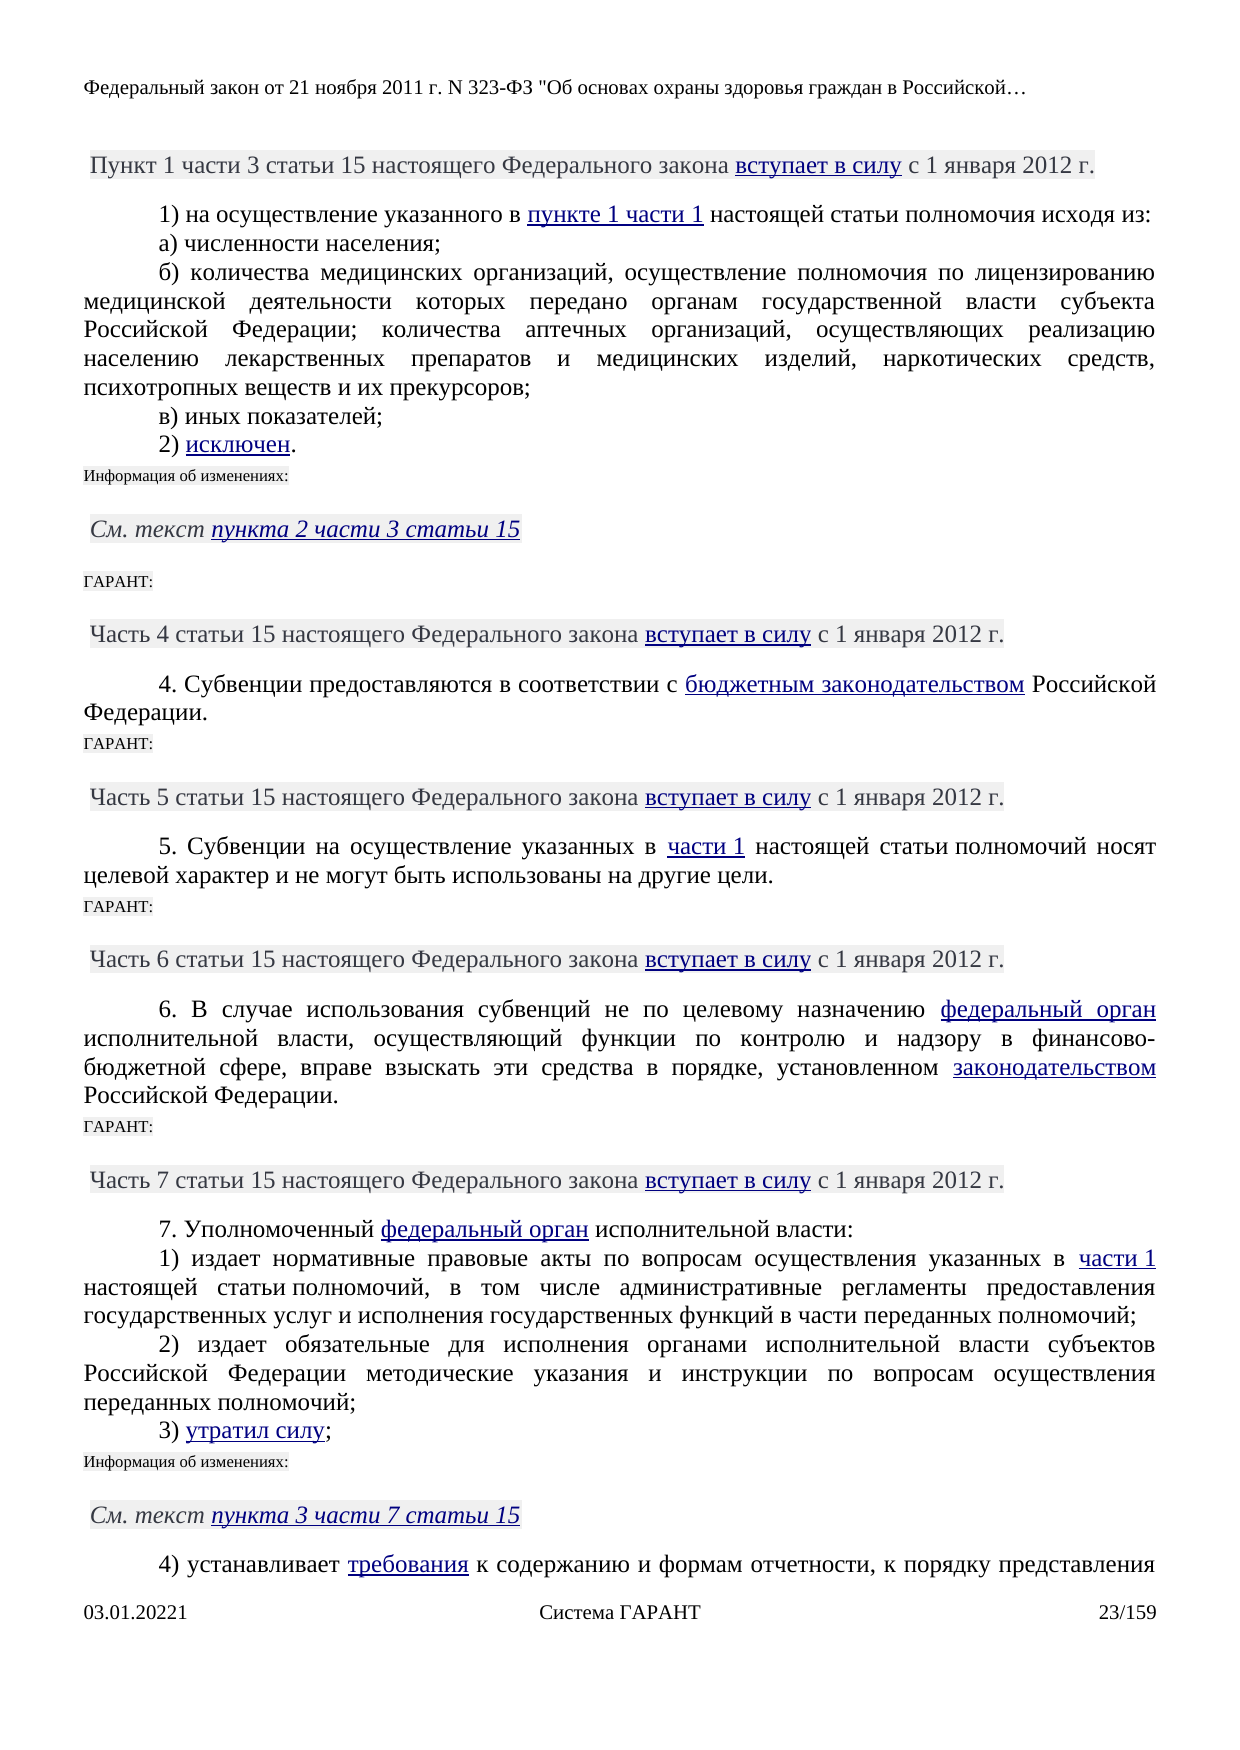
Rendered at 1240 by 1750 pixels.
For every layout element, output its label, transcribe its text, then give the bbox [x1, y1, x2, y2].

text 2) исключен. [83, 429, 1156, 458]
text 2) издает обязательные для исполнения органами исполнительной власти субъектов Российской Федерации методические указания и инструкции по вопросам осуществления переданных полномочий; [83, 1329, 1156, 1416]
text Часть 6 статьи 15 настоящего Федерального закона вступает в силу с 1 января 2012 г. [83, 944, 1156, 973]
text 3) утратил силу; [83, 1416, 1156, 1444]
text Информация об изменениях: [83, 1452, 1156, 1471]
text а) численности населения; [83, 228, 1156, 257]
text 1) издает нормативные правовые акты по вопросам осуществления указанных в части 1 настоящей статьи полномочий, в том числе административные регламенты предоставления государственных услуг и исполнения государственных функций в части переданных полномочий; [83, 1243, 1156, 1329]
text ГАРАНТ: [83, 734, 1156, 753]
text См. текст пункта 3 части 7 статьи 15 [83, 1500, 1156, 1529]
text Часть 7 статьи 15 настоящего Федерального закона вступает в силу с 1 января 2012 г. [83, 1165, 1156, 1193]
text б) количества медицинских организаций, осуществление полномочия по лицензированию медицинской деятельности которых передано органам государственной власти субъекта Российской Федерации; количества аптечных организаций, осуществляющих реализацию населению лекарственных препаратов и медицинских изделий, наркотических средств, психотропных веществ и их прекурсоров; [83, 257, 1156, 401]
text ГАРАНТ: [83, 571, 1156, 591]
text Часть 5 статьи 15 настоящего Федерального закона вступает в силу с 1 января 2012 г. [83, 782, 1156, 811]
text ГАРАНТ: [83, 897, 1156, 916]
text ГАРАНТ: [83, 1117, 1156, 1136]
text 7. Уполномоченный федеральный орган исполнительной власти: [83, 1214, 1156, 1243]
text 4. Субвенции предоставляются в соответствии с бюджетным законодательством Российской Федерации. [83, 669, 1156, 726]
text Информация об изменениях: [83, 466, 1156, 485]
text 5. Субвенции на осуществление указанных в части 1 настоящей статьи полномочий носят целевой характер и не могут быть использованы на другие цели. [83, 831, 1156, 889]
text 6. В случае использования субвенций не по целевому назначению федеральный орган исполнительной власти, осуществляющий функции по контролю и надзору в финансово-бюджетной сфере, вправе взыскать эти средства в порядке, установленном законодательством Российской Федерации. [83, 994, 1156, 1109]
text См. текст пункта 2 части 3 статьи 15 [83, 514, 1156, 543]
text 4) устанавливает требования к содержанию и формам отчетности, к порядку представления [83, 1549, 1156, 1578]
text Часть 4 статьи 15 настоящего Федерального закона вступает в силу с 1 января 2012 г. [83, 619, 1156, 648]
text 1) на осуществление указанного в пункте 1 части 1 настоящей статьи полномочия исходя из: [83, 199, 1156, 228]
text Пункт 1 части 3 статьи 15 настоящего Федерального закона вступает в силу с 1 января 2012 г. [83, 150, 1156, 179]
text в) иных показателей; [83, 401, 1156, 429]
